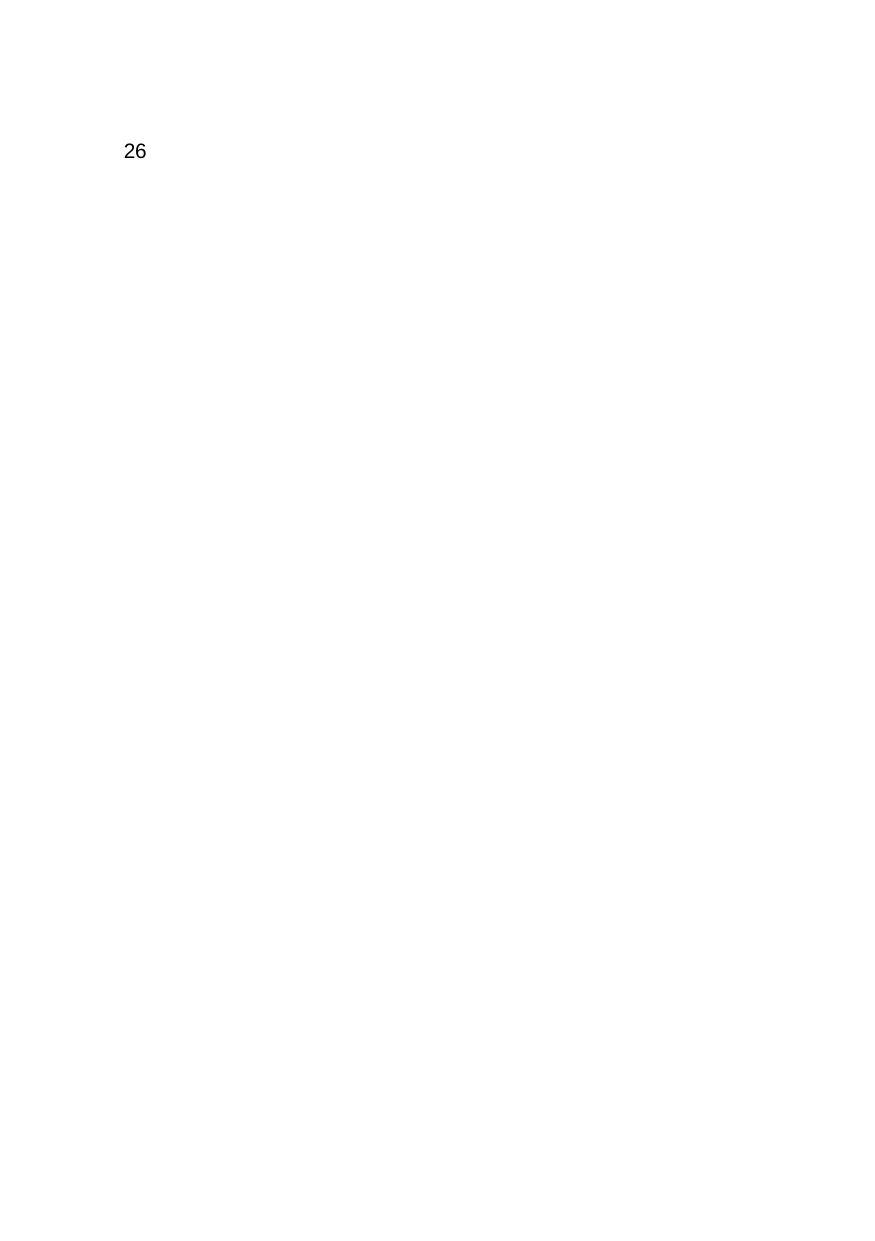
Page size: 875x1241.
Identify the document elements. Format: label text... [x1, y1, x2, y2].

text 26 [123, 139, 791, 163]
